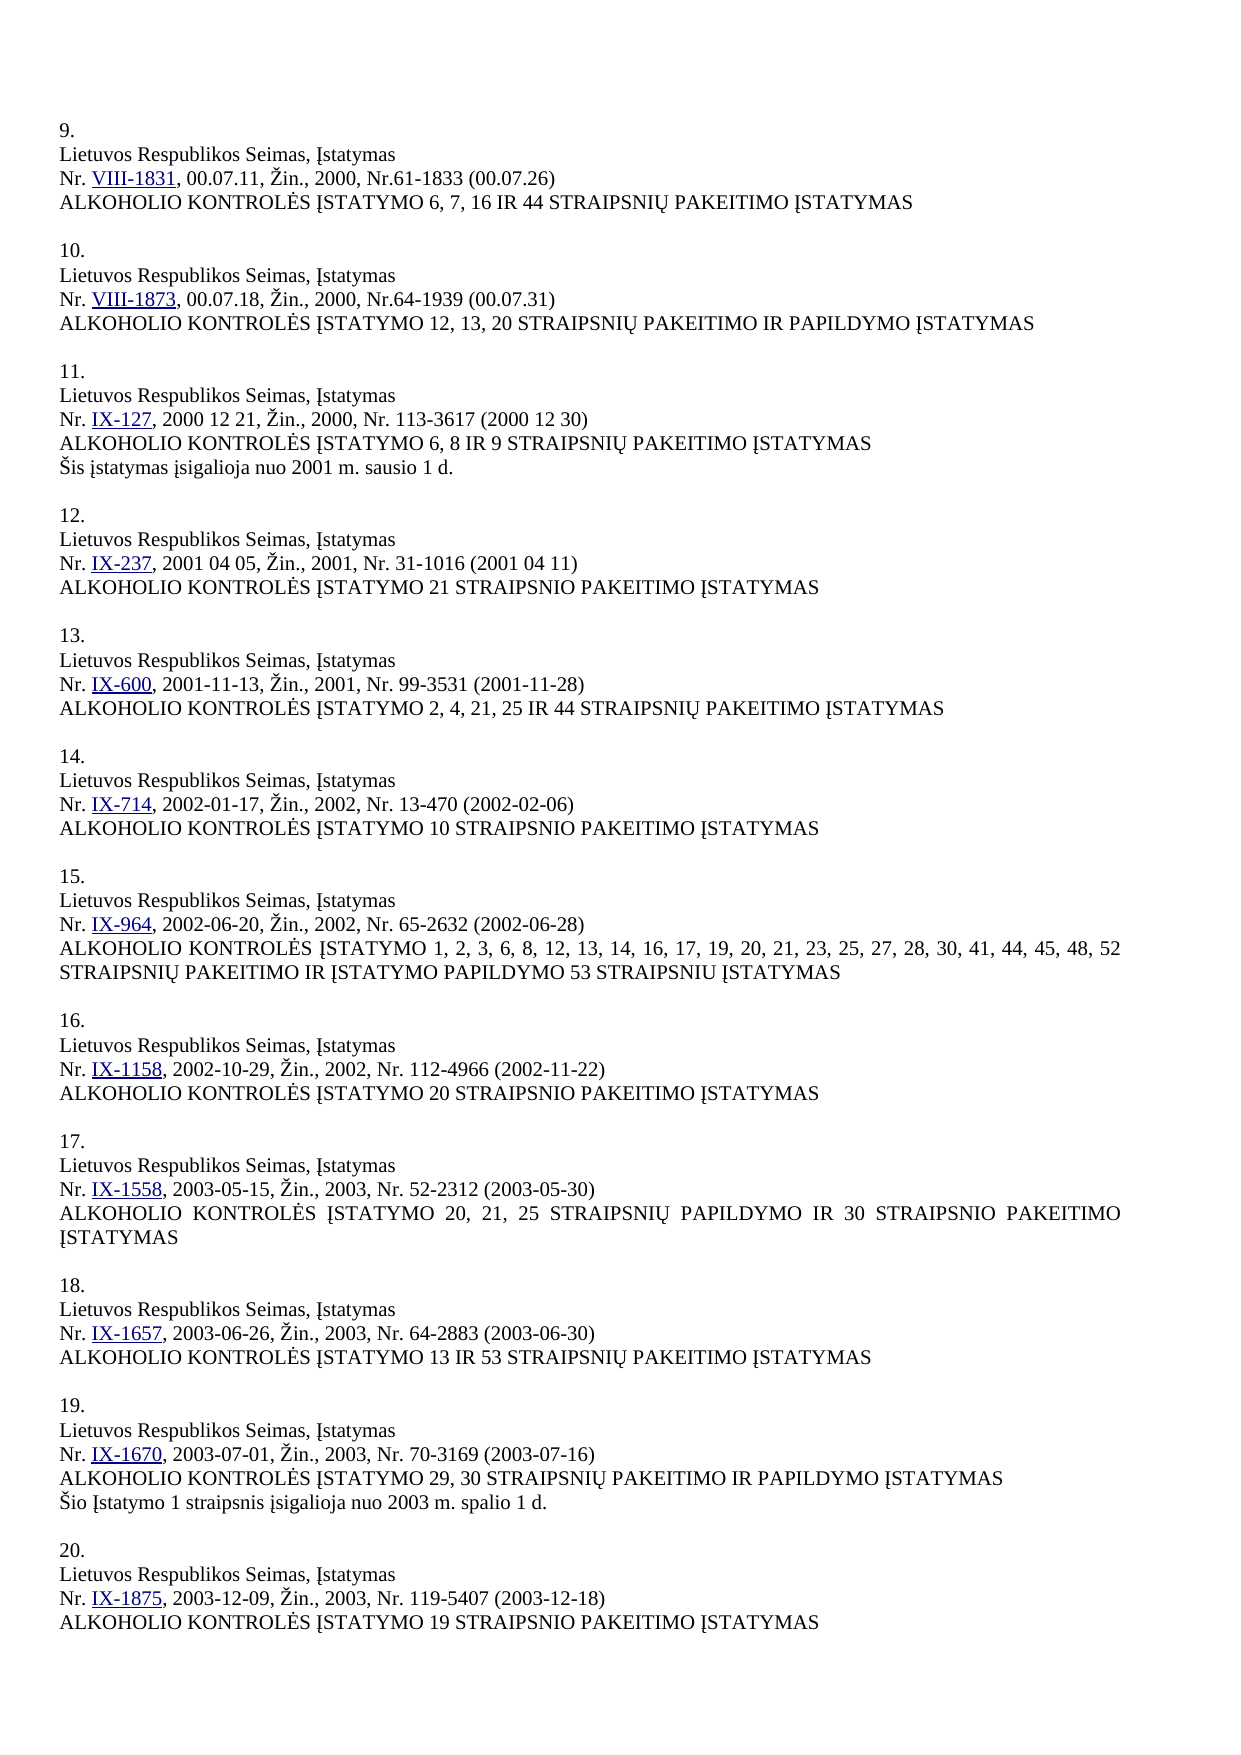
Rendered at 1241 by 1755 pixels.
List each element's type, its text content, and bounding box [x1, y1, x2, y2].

text ALKOHOLIO KONTROLĖS ĮSTATYMO 6, 8 IR 9 STRAIPSNIŲ PAKEITIMO ĮSTATYMAS [59, 431, 1122, 455]
text ALKOHOLIO KONTROLĖS ĮSTATYMO 29, 30 STRAIPSNIŲ PAKEITIMO IR PAPILDYMO ĮSTATYMAS [59, 1466, 1122, 1490]
text Šio Įstatymo 1 straipsnis įsigalioja nuo 2003 m. spalio 1 d. [59, 1490, 1122, 1514]
text Nr. IX-1657, 2003-06-26, Žin., 2003, Nr. 64-2883 (2003-06-30) [59, 1321, 1122, 1345]
text Nr. IX-127, 2000 12 21, Žin., 2000, Nr. 113-3617 (2000 12 30) [59, 407, 1122, 431]
text 10. [59, 238, 1122, 262]
text ALKOHOLIO KONTROLĖS ĮSTATYMO 20, 21, 25 STRAIPSNIŲ PAPILDYMO IR 30 STRAIPSNIO PAKEITIMO ĮSTATYMAS [59, 1201, 1122, 1249]
text ALKOHOLIO KONTROLĖS ĮSTATYMO 19 STRAIPSNIO PAKEITIMO ĮSTATYMAS [59, 1610, 1122, 1634]
text 9. [59, 118, 1122, 142]
text ALKOHOLIO KONTROLĖS ĮSTATYMO 20 STRAIPSNIO PAKEITIMO ĮSTATYMAS [59, 1081, 1122, 1105]
text 14. [59, 744, 1122, 768]
text 11. [59, 359, 1122, 383]
text ALKOHOLIO KONTROLĖS ĮSTATYMO 6, 7, 16 IR 44 STRAIPSNIŲ PAKEITIMO ĮSTATYMAS [59, 190, 1122, 214]
text Lietuvos Respublikos Seimas, Įstatymas [59, 647, 1122, 672]
text ALKOHOLIO KONTROLĖS ĮSTATYMO 13 IR 53 STRAIPSNIŲ PAKEITIMO ĮSTATYMAS [59, 1345, 1122, 1369]
text Lietuvos Respublikos Seimas, Įstatymas [59, 768, 1122, 792]
text Lietuvos Respublikos Seimas, Įstatymas [59, 1562, 1122, 1586]
text Nr. IX-237, 2001 04 05, Žin., 2001, Nr. 31-1016 (2001 04 11) [59, 551, 1122, 575]
text Nr. IX-964, 2002-06-20, Žin., 2002, Nr. 65-2632 (2002-06-28) [59, 912, 1122, 936]
text ALKOHOLIO KONTROLĖS ĮSTATYMO 10 STRAIPSNIO PAKEITIMO ĮSTATYMAS [59, 816, 1122, 840]
text Nr. IX-600, 2001-11-13, Žin., 2001, Nr. 99-3531 (2001-11-28) [59, 672, 1122, 696]
text ALKOHOLIO KONTROLĖS ĮSTATYMO 1, 2, 3, 6, 8, 12, 13, 14, 16, 17, 19, 20, 21, 23, 25, 27, 28, 30, 41, 44, 45, 48, 52 STRAIPSNIŲ PAKEITIMO IR ĮSTATYMO PAPILDYMO 53 STRAIPSNIU ĮSTATYMAS [59, 936, 1122, 984]
text 16. [59, 1008, 1122, 1032]
text Lietuvos Respublikos Seimas, Įstatymas [59, 262, 1122, 287]
text 12. [59, 503, 1122, 527]
text 18. [59, 1273, 1122, 1297]
text Lietuvos Respublikos Seimas, Įstatymas [59, 888, 1122, 912]
text Nr. VIII-1873, 00.07.18, Žin., 2000, Nr.64-1939 (00.07.31) [59, 287, 1122, 311]
text Lietuvos Respublikos Seimas, Įstatymas [59, 1297, 1122, 1321]
text 20. [59, 1538, 1122, 1562]
text Šis įstatymas įsigalioja nuo 2001 m. sausio 1 d. [59, 455, 1122, 479]
text Lietuvos Respublikos Seimas, Įstatymas [59, 383, 1122, 407]
text Lietuvos Respublikos Seimas, Įstatymas [59, 527, 1122, 551]
text ALKOHOLIO KONTROLĖS ĮSTATYMO 12, 13, 20 STRAIPSNIŲ PAKEITIMO IR PAPILDYMO ĮSTATYMAS [59, 311, 1122, 335]
text Lietuvos Respublikos Seimas, Įstatymas [59, 1032, 1122, 1057]
text Nr. IX-1158, 2002-10-29, Žin., 2002, Nr. 112-4966 (2002-11-22) [59, 1057, 1122, 1081]
text ALKOHOLIO KONTROLĖS ĮSTATYMO 2, 4, 21, 25 IR 44 STRAIPSNIŲ PAKEITIMO ĮSTATYMAS [59, 696, 1122, 720]
text ALKOHOLIO KONTROLĖS ĮSTATYMO 21 STRAIPSNIO PAKEITIMO ĮSTATYMAS [59, 575, 1122, 599]
text 19. [59, 1393, 1122, 1417]
text Nr. VIII-1831, 00.07.11, Žin., 2000, Nr.61-1833 (00.07.26) [59, 166, 1122, 190]
text Nr. IX-1558, 2003-05-15, Žin., 2003, Nr. 52-2312 (2003-05-30) [59, 1177, 1122, 1201]
text Nr. IX-1670, 2003-07-01, Žin., 2003, Nr. 70-3169 (2003-07-16) [59, 1442, 1122, 1466]
text Lietuvos Respublikos Seimas, Įstatymas [59, 1153, 1122, 1177]
text 13. [59, 623, 1122, 647]
text Lietuvos Respublikos Seimas, Įstatymas [59, 142, 1122, 166]
text 15. [59, 864, 1122, 888]
text Lietuvos Respublikos Seimas, Įstatymas [59, 1417, 1122, 1442]
text Nr. IX-714, 2002-01-17, Žin., 2002, Nr. 13-470 (2002-02-06) [59, 792, 1122, 816]
text 17. [59, 1129, 1122, 1153]
text Nr. IX-1875, 2003-12-09, Žin., 2003, Nr. 119-5407 (2003-12-18) [59, 1586, 1122, 1610]
